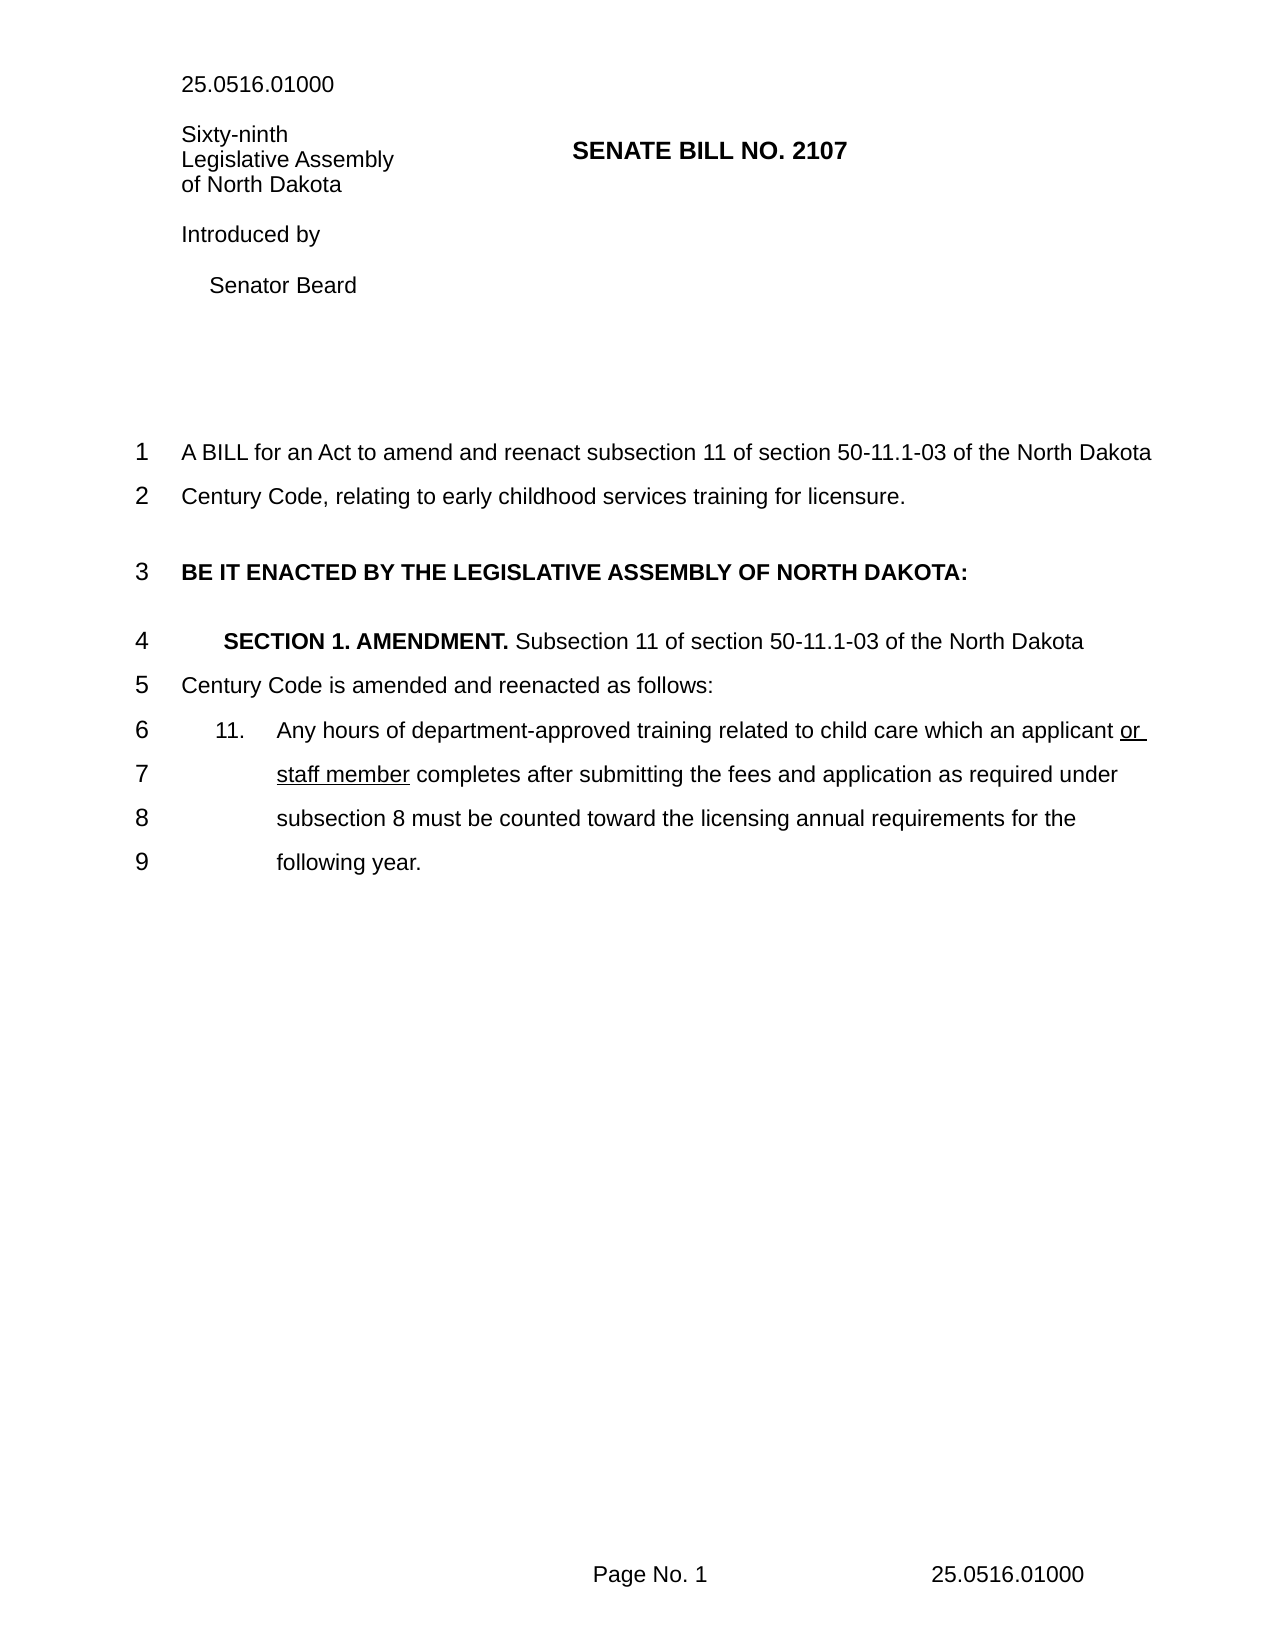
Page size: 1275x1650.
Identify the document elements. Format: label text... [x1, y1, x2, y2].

title BILL NO. [565, 136, 848, 165]
text 11. Any hours of department-approved training related to child care which an applicant or staff member completes after submitting the fees and application as required under subsection 8 must be counted toward the licensing annual requirements for the following year. [181, 703, 1154, 880]
text BE IT ENACTED BY THE LEGISLATIVE ASSEMBLY OF NORTH DAKOTA: [181, 545, 1154, 589]
text . [181, 73, 1154, 133]
text Senator Beard [209, 275, 1154, 298]
text SECTION 1. AMENDMENT. Subsection 11 of section 50‑11.1‑03 of the North Dakota Century Code is amended and reenacted as follows: [181, 614, 1154, 703]
text of North Dakota [181, 173, 1154, 198]
text Legislative Assembly [181, 148, 1154, 173]
text Introduced by [181, 223, 1154, 248]
title A BILL for an Act to amend and reenact subsection 11 of section 50‑11.1‑03 of the North Dakota Century Code, relating to early childhood services training for licensure. [181, 425, 1154, 513]
